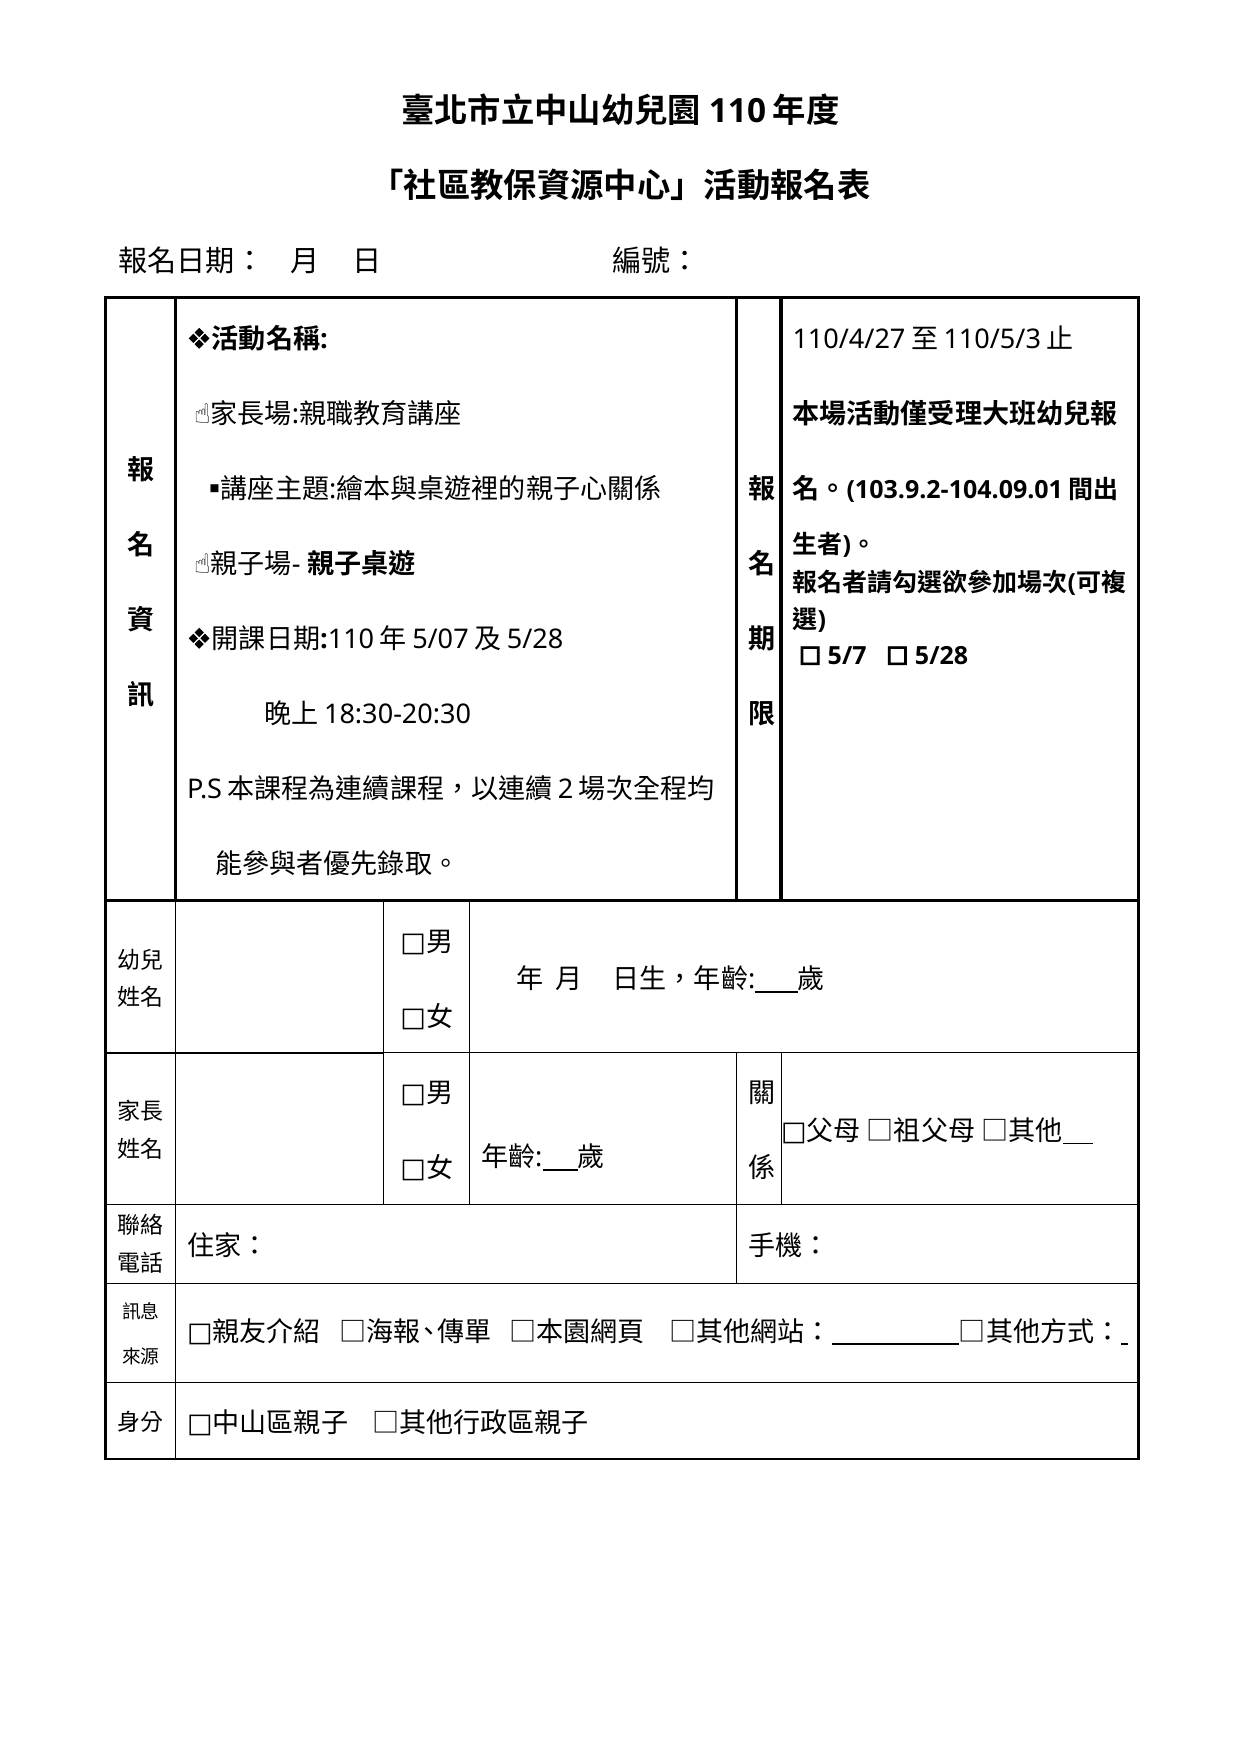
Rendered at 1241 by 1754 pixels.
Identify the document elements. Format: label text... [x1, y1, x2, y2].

text 「社區教保資源中心」活動報名表 [118, 146, 1122, 221]
table_cell 關係 [737, 1053, 781, 1203]
table_cell 訊息 來源 [107, 1284, 175, 1382]
table_cell 年齡: 歲 [470, 1053, 736, 1203]
table_cell □父母 □祖父母 □其他 [782, 1053, 1137, 1203]
table_cell □男 □女 [384, 902, 469, 1052]
table_header 報名 期限 [738, 299, 779, 899]
table_cell □中山區親子 □其他行政區親子 [176, 1383, 1137, 1458]
table_cell 身分 [107, 1383, 175, 1458]
table_cell 幼兒 姓名 [107, 902, 175, 1052]
table_cell 聯絡 電話 [107, 1205, 175, 1283]
table_cell □男 □女 [384, 1053, 469, 1203]
table_cell 住家： [176, 1205, 736, 1283]
text 臺北市立中山幼兒園 110年度 [118, 71, 1122, 146]
table_header 110/4/27至110/5/3止 本場活動僅受理大班幼兒報名。(103.9.2-104.09.01間出生者)。 報名者請勾選欲參加場次(可複選)  5/7  5/28 [783, 299, 1137, 899]
table_header 報 名 資 訊 [107, 299, 174, 899]
table_cell 年 月 日生，年齡: 歲 [470, 902, 1137, 1052]
table_cell 家長 姓名 [107, 1054, 175, 1203]
table_header 活動名稱: 家長場:親職教育講座 講座主題:繪本與桌遊裡的親子心關係 親子場- 親子桌遊 開課日期:110年5/07及5/28 晚上18:30-20:30 P.S本課程為連續課程，以連續2場次全程均 能參與者優先錄取。 [177, 299, 735, 899]
table_cell [176, 902, 383, 1052]
table_cell □親友介紹 □海報、傳單 □本園網頁 □其他網站： □其他方式： [176, 1284, 1137, 1382]
table_cell 手機： [737, 1205, 1137, 1283]
table_cell [176, 1054, 383, 1203]
text 報名日期： 月 日 編號： [118, 221, 1005, 296]
